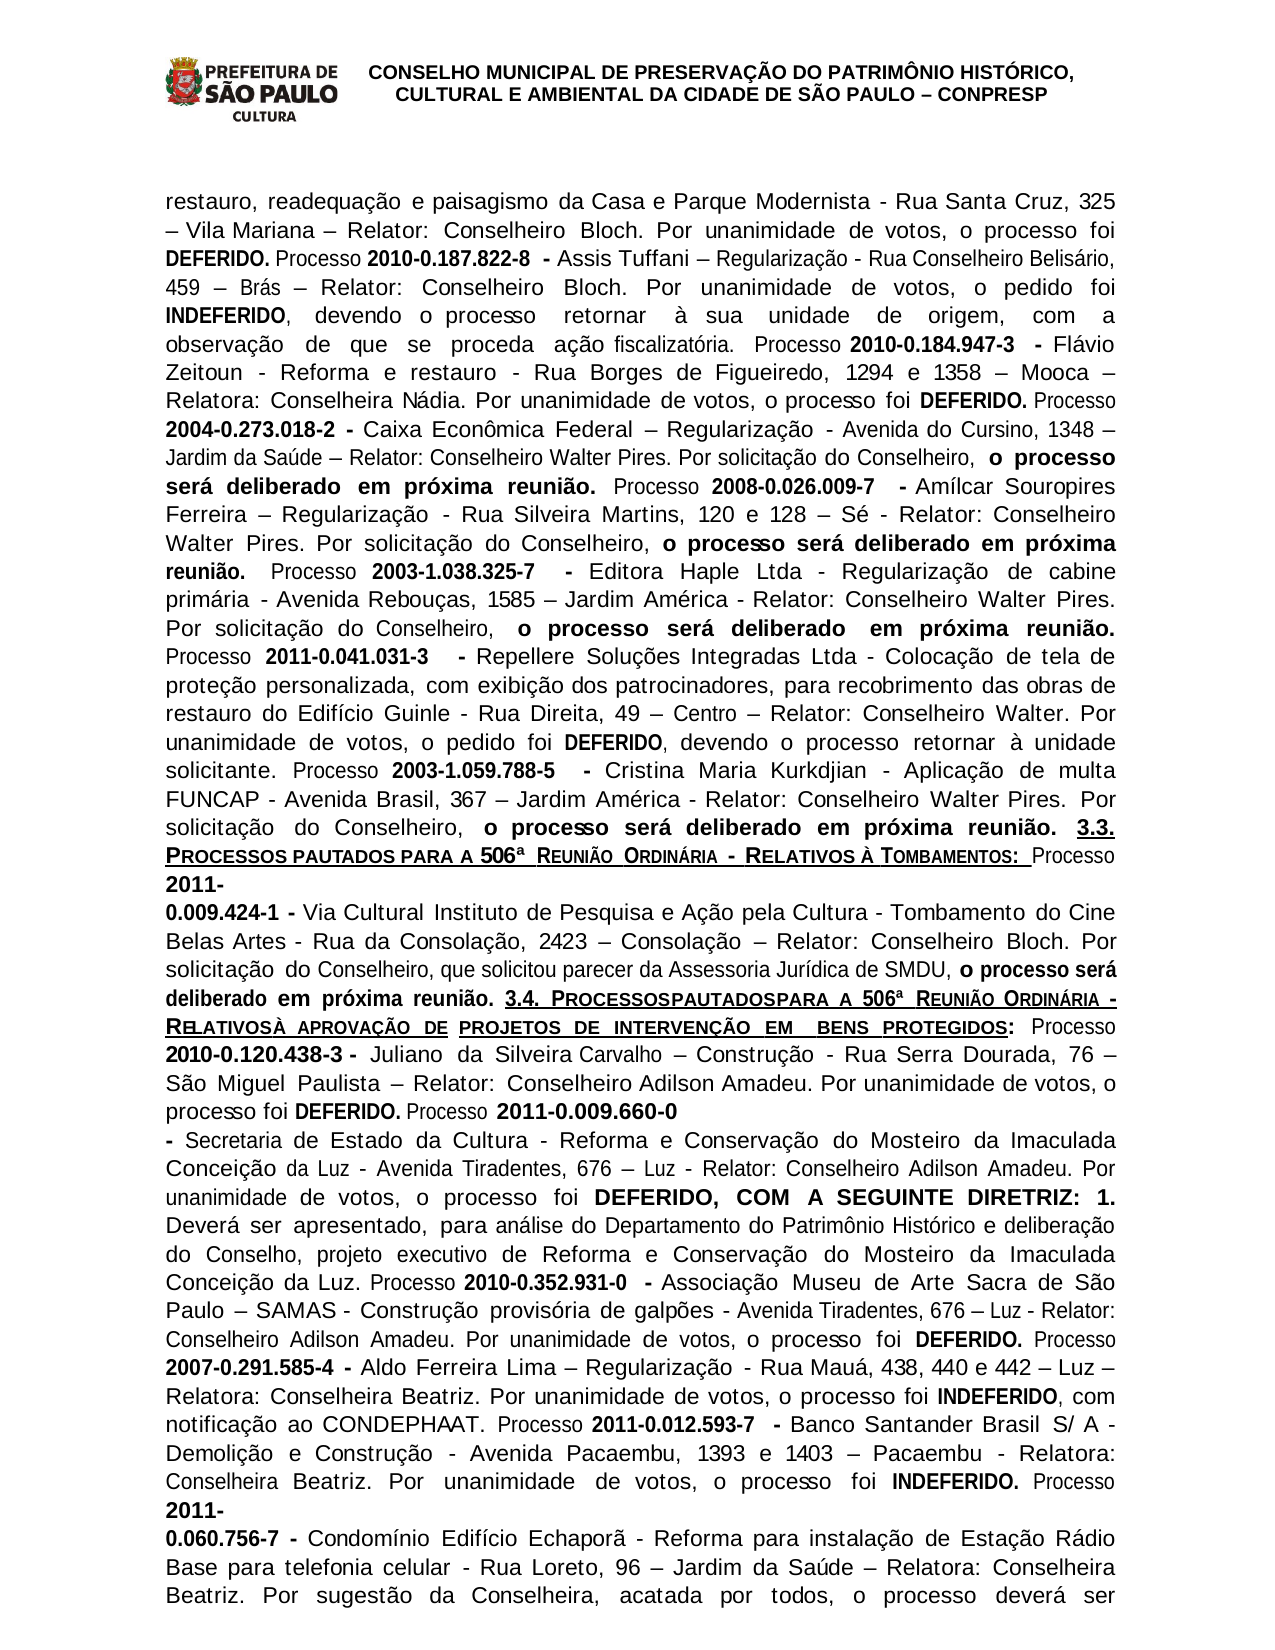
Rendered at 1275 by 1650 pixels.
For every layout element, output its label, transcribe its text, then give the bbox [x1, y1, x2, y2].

text restauro, readequação e paisagismo da Casa e Parque Modernista - Rua Santa Cruz, 325 – Vila Mariana – Relator: Conselheiro Bloch. Por unanimidade de votos, o processo foi DEFERIDO. Processo 2010-0.187.822-8 - Assis Tuffani – Regularização - Rua Conselheiro Belisário, 459 – Brás – Relator: Conselheiro Bloch. Por unanimidade de votos, o pedido foi INDEFERIDO, devendo o processo retornar à sua unidade de origem, com a observação de que se proceda ação fiscalizatória. Processo 2010-0.184.947-3 - Flávio Zeitoun - Reforma e restauro - Rua Borges de Figueiredo, 1294 e 1358 – Mooca – Relatora: Conselheira Nádia. Por unanimidade de votos, o processo foi DEFERIDO. Processo 2004-0.273.018-2 - Caixa Econômica Federal – Regularização - Avenida do Cursino, 1348 – Jardim da Saúde – Relator: Conselheiro Walter Pires. Por solicitação do Conselheiro, o processo será deliberado em próxima reunião. Processo 2008-0.026.009-7 - Amílcar Souropires Ferreira – Regularização - Rua Silveira Martins, 120 e 128 – Sé - Relator: Conselheiro Walter Pires. Por solicitação do Conselheiro, o processo será deliberado em próxima reunião. Processo 2003-1.038.325-7 - Editora Haple Ltda - Regularização de cabine primária - Avenida Rebouças, 1585 – Jardim América - Relator: Conselheiro Walter Pires. Por solicitação do Conselheiro, o processo será deliberado em próxima reunião. Processo 2011-0.041.031-3 - Repellere Soluções Integradas Ltda - Colocação de tela de proteção personalizada, com exibição dos patrocinadores, para recobrimento das obras de restauro do Edifício Guinle - Rua Direita, 49 – Centro – Relator: Conselheiro Walter. Por unanimidade de votos, o pedido foi DEFERIDO, devendo o processo retornar à unidade solicitante. Processo 2003-1.059.788-5 - Cristina Maria Kurkdjian - Aplicação de multa FUNCAP - Avenida Brasil, 367 – Jardim América - Relator: Conselheiro Walter Pires. Por solicitação do Conselheiro, o processo será deliberado em próxima reunião. 3.3. PROCESSOS PAUTADOS PARA A 506ª REUNIÃO ORDINÁRIA - RELATIVOS À TOMBAMENTOS: Processo 2011- [165, 188, 1116, 897]
text 0.009.424-1 - Via Cultural Instituto de Pesquisa e Ação pela Cultura - Tombamento do Cine Belas Artes - Rua da Consolação, 2423 – Consolação – Relator: Conselheiro Bloch. Por solicitação do Conselheiro, que solicitou parecer da Assessoria Jurídica de SMDU, o processo será deliberado em próxima reunião. 3.4. PROCESSOSPAUTADOSPARA A 506ª REUNIÃO ORDINÁRIA - RELATIVOSÀ APROVAÇÃO DE PROJETOS DE INTERVENÇÃO EM BENS PROTEGIDOS: Processo 2010-0.120.438-3 - Juliano da Silveira Carvalho – Construção - Rua Serra Dourada, 76 – São Miguel Paulista – Relator: Conselheiro Adilson Amadeu. Por unanimidade de votos, o processo foi DEFERIDO. Processo 2011-0.009.660-0 [165, 899, 1117, 1125]
text - Secretaria de Estado da Cultura - Reforma e Conservação do Mosteiro da Imaculada Conceição da Luz - Avenida Tiradentes, 676 – Luz - Relator: Conselheiro Adilson Amadeu. Por unanimidade de votos, o processo foi DEFERIDO, COM A SEGUINTE DIRETRIZ: 1. Deverá ser apresentado, para análise do Departamento do Patrimônio Histórico e deliberação do Conselho, projeto executivo de Reforma e Conservação do Mosteiro da Imaculada Conceição da Luz. Processo 2010-0.352.931-0 - Associação Museu de Arte Sacra de São Paulo – SAMAS - Construção provisória de galpões - Avenida Tiradentes, 676 – Luz - Relator: Conselheiro Adilson Amadeu. Por unanimidade de votos, o processo foi DEFERIDO. Processo 2007-0.291.585-4 - Aldo Ferreira Lima – Regularização - Rua Mauá, 438, 440 e 442 – Luz – Relatora: Conselheira Beatriz. Por unanimidade de votos, o processo foi INDEFERIDO, com notificação ao CONDEPHAAT. Processo 2011-0.012.593-7 - Banco Santander Brasil S/ A - Demolição e Construção - Avenida Pacaembu, 1393 e 1403 – Pacaembu - Relatora: Conselheira Beatriz. Por unanimidade de votos, o processo foi INDEFERIDO. Processo 2011- [165, 1127, 1116, 1523]
text 0.060.756-7 - Condomínio Edifício Echaporã - Reforma para instalação de Estação Rádio Base para telefonia celular - Rua Loreto, 96 – Jardim da Saúde – Relatora: Conselheira Beatriz. Por sugestão da Conselheira, acatada por todos, o processo deverá ser [165, 1525, 1116, 1608]
